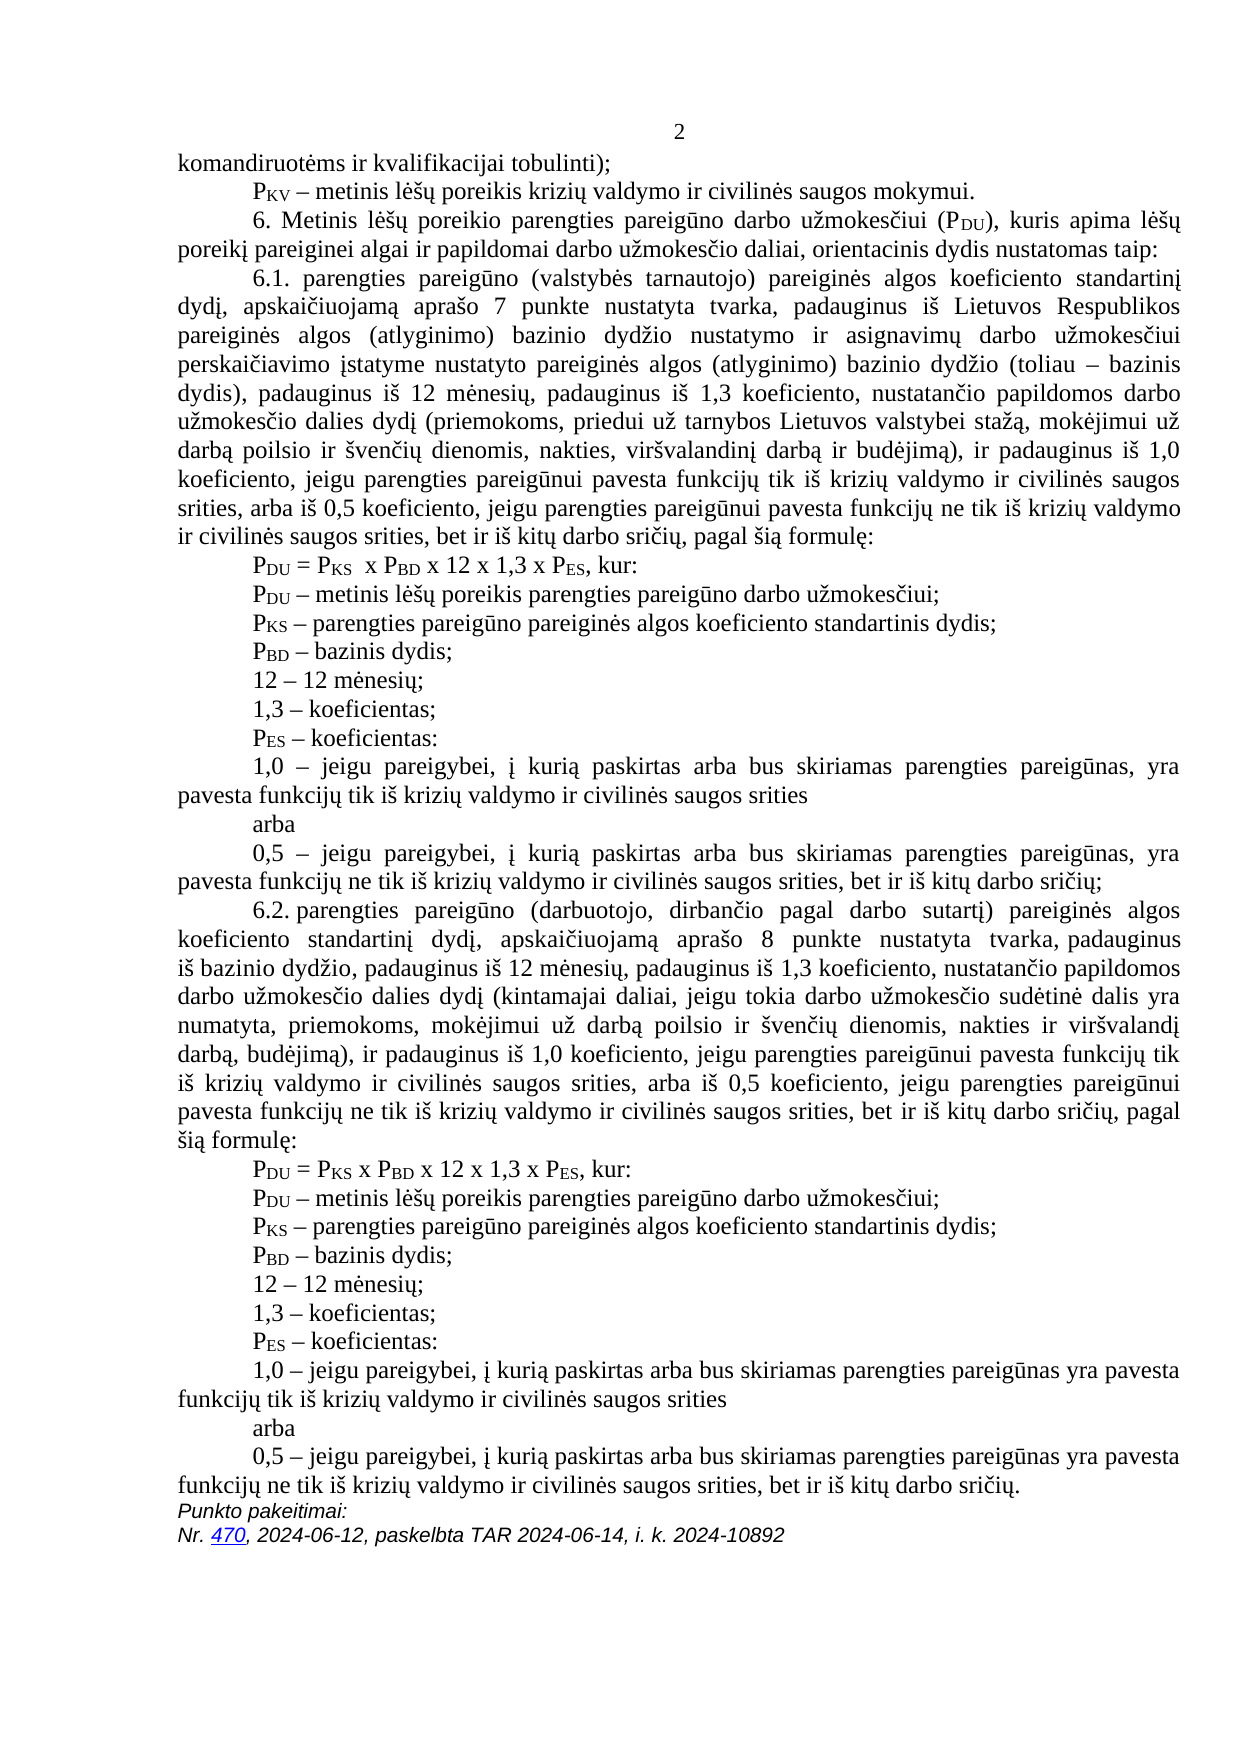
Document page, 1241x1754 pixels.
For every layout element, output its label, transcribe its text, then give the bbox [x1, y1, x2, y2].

text Nr. 470, 2024-06-12, paskelbta TAR 2024-06-14, i. k. 2024-10892 [177, 1523, 1181, 1547]
text 0,5 – jeigu pareigybei, į kurią paskirtas arba bus skiriamas parengties pareigūnas yra pavesta funkcijų ne tik iš krizių valdymo ir civilinės saugos srities, bet ir iš kitų darbo sričių. [177, 1441, 1181, 1499]
text 1,0 – jeigu pareigybei, į kurią paskirtas arba bus skiriamas parengties pareigūnas yra pavesta funkcijų tik iš krizių valdymo ir civilinės saugos srities [177, 1355, 1181, 1413]
text 1,0 – jeigu pareigybei, į kurią paskirtas arba bus skiriamas parengties pareigūnas, yra pavesta funkcijų tik iš krizių valdymo ir civilinės saugos srities [177, 751, 1181, 809]
text 1,3 – koeficientas; [177, 1298, 1181, 1326]
text PES – koeficientas: [177, 1326, 1181, 1355]
text PKV – metinis lėšų poreikis krizių valdymo ir civilinės saugos mokymui. [177, 176, 1181, 205]
text 0,5 – jeigu pareigybei, į kurią paskirtas arba bus skiriamas parengties pareigūnas, yra pavesta funkcijų ne tik iš krizių valdymo ir civilinės saugos srities, bet ir iš kitų darbo sričių; [177, 838, 1181, 895]
text PES – koeficientas: [177, 723, 1181, 751]
text arba [177, 809, 1181, 838]
text 12 – 12 mėnesių; [177, 1269, 1181, 1298]
text PKS – parengties pareigūno pareiginės algos koeficiento standartinis dydis; [177, 1211, 1181, 1240]
text 1,3 – koeficientas; [177, 694, 1181, 723]
text 6.2. parengties pareigūno (darbuotojo, dirbančio pagal darbo sutartį) pareiginės algos koeficiento standartinį dydį, apskaičiuojamą aprašo 8 punkte nustatyta tvarka, padauginus iš bazinio dydžio, padauginus iš 12 mėnesių, padauginus iš 1,3 koeficiento, nustatančio papildomos darbo užmokesčio dalies dydį (kintamajai daliai, jeigu tokia darbo užmokesčio sudėtinė dalis yra numatyta, priemokoms, mokėjimui už darbą poilsio ir švenčių dienomis, nakties ir viršvalandį darbą, budėjimą), ir padauginus iš 1,0 koeficiento, jeigu parengties pareigūnui pavesta funkcijų tik iš krizių valdymo ir civilinės saugos srities, arba iš 0,5 koeficiento, jeigu parengties pareigūnui pavesta funkcijų ne tik iš krizių valdymo ir civilinės saugos srities, bet ir iš kitų darbo sričių, pagal šią formulę: [177, 895, 1181, 1154]
text PKS – parengties pareigūno pareiginės algos koeficiento standartinis dydis; [177, 608, 1181, 636]
text PDU = PKS x PBD x 12 x 1,3 x PES, kur: [177, 550, 1181, 579]
text PDU – metinis lėšų poreikis parengties pareigūno darbo užmokesčiui; [177, 579, 1181, 608]
text PBD – bazinis dydis; [177, 636, 1181, 665]
text 6. Metinis lėšų poreikio parengties pareigūno darbo užmokesčiui (PDU), kuris apima lėšų poreikį pareiginei algai ir papildomai darbo užmokesčio daliai, orientacinis dydis nustatomas taip: [177, 205, 1181, 263]
text PBD – bazinis dydis; [177, 1240, 1181, 1269]
text PDU – metinis lėšų poreikis parengties pareigūno darbo užmokesčiui; [177, 1183, 1181, 1211]
text arba [177, 1413, 1181, 1441]
text 12 – 12 mėnesių; [177, 665, 1181, 694]
text Punkto pakeitimai: [177, 1499, 1181, 1523]
text komandiruotėms ir kvalifikacijai tobulinti); [177, 148, 1181, 176]
text 6.1. parengties pareigūno (valstybės tarnautojo) pareiginės algos koeficiento standartinį dydį, apskaičiuojamą aprašo 7 punkte nustatyta tvarka, padauginus iš Lietuvos Respublikos pareiginės algos (atlyginimo) bazinio dydžio nustatymo ir asignavimų darbo užmokesčiui perskaičiavimo įstatyme nustatyto pareiginės algos (atlyginimo) bazinio dydžio (toliau – bazinis dydis), padauginus iš 12 mėnesių, padauginus iš 1,3 koeficiento, nustatančio papildomos darbo užmokesčio dalies dydį (priemokoms, priedui už tarnybos Lietuvos valstybei stažą, mokėjimui už darbą poilsio ir švenčių dienomis, nakties, viršvalandinį darbą ir budėjimą), ir padauginus iš 1,0 koeficiento, jeigu parengties pareigūnui pavesta funkcijų tik iš krizių valdymo ir civilinės saugos srities, arba iš 0,5 koeficiento, jeigu parengties pareigūnui pavesta funkcijų ne tik iš krizių valdymo ir civilinės saugos srities, bet ir iš kitų darbo sričių, pagal šią formulę: [177, 263, 1181, 550]
text PDU = PKS x PBD x 12 x 1,3 x PES, kur: [177, 1154, 1181, 1183]
